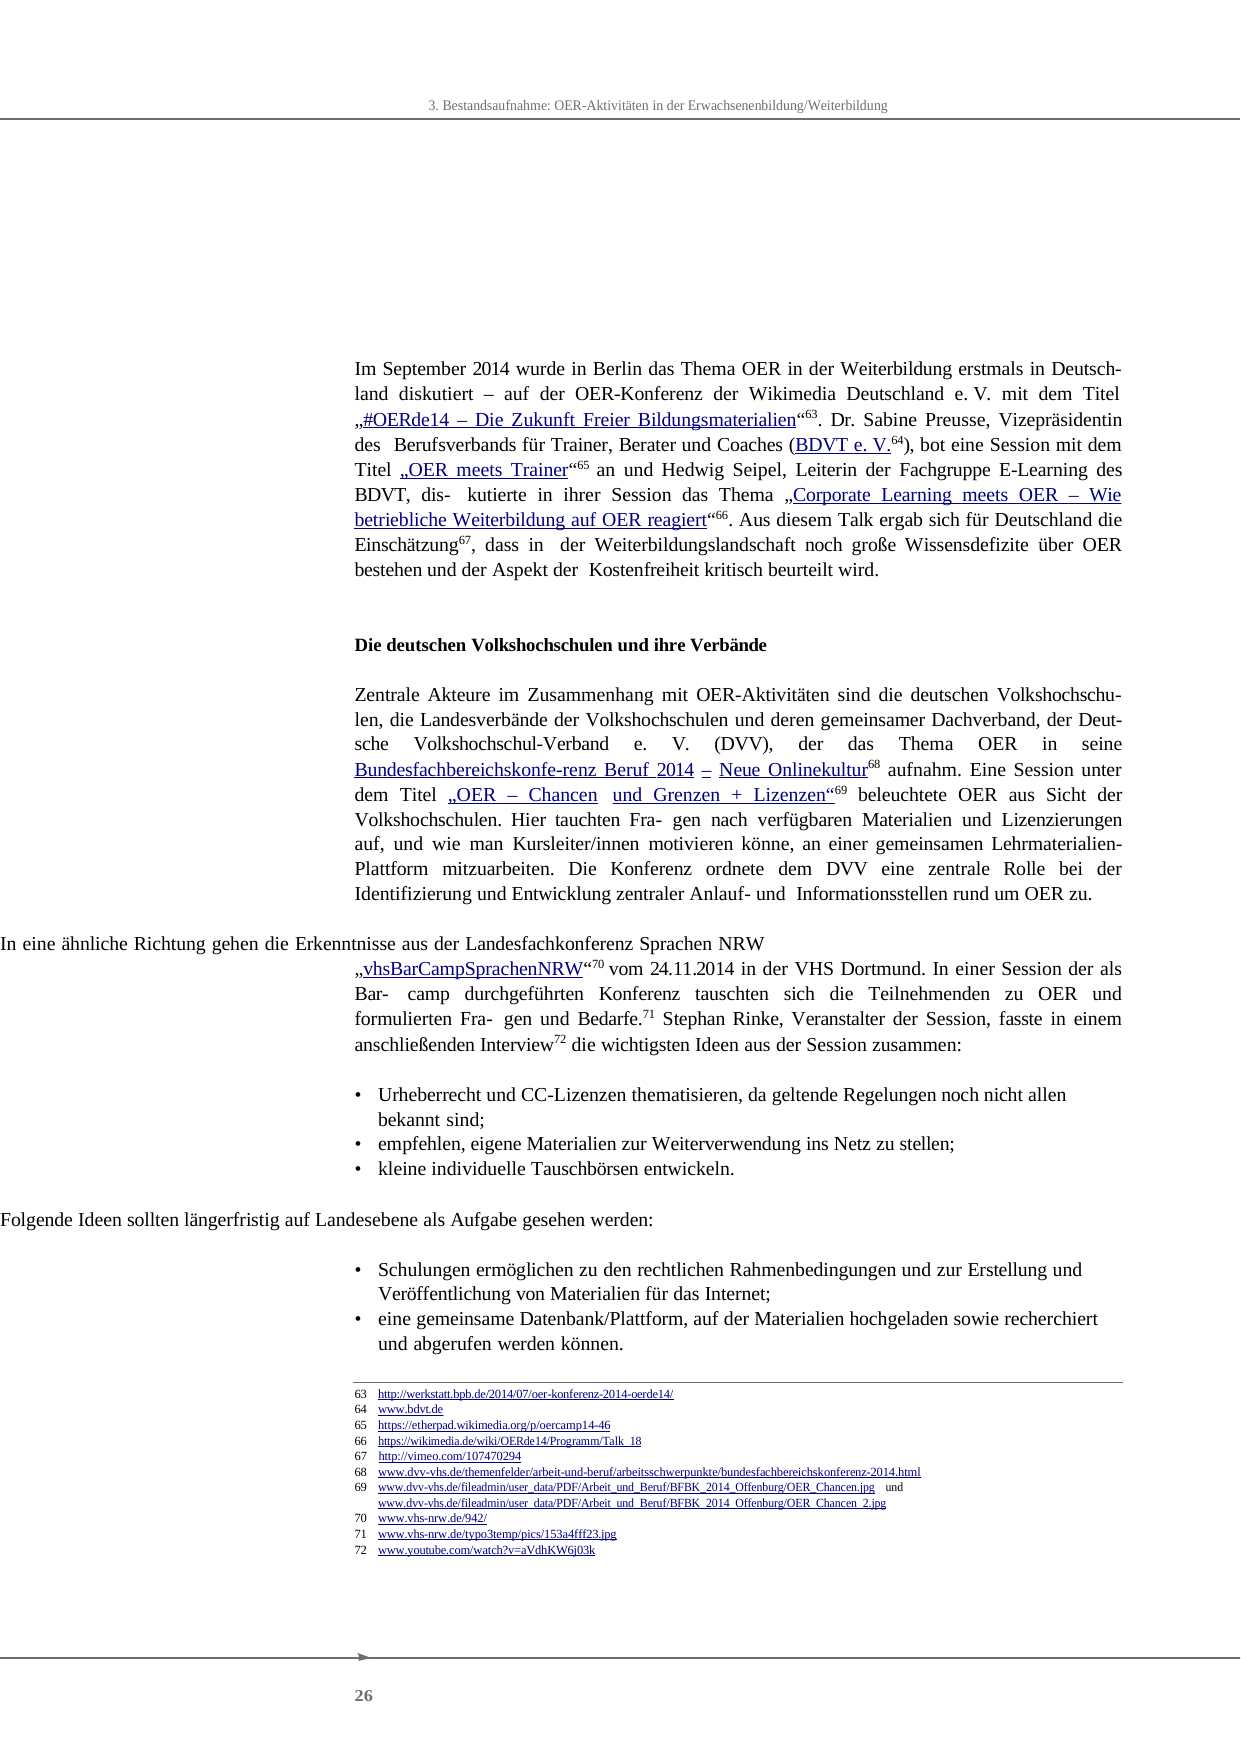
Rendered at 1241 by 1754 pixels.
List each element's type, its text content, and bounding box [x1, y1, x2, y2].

list https://wikimedia.de/wiki/OERde14/Programm/Talk_18 67 http://vimeo.com/107470294 [354, 1433, 655, 1463]
text Folgende Ideen sollten längerfristig auf Landesebene als Aufgabe gesehen werden: [0, 1207, 1240, 1230]
text In eine ähnliche Richtung gehen die Erkenntnisse aus der Landesfachkonferenz Sprachen NRW [0, 932, 1240, 955]
list eine gemeinsame Datenbank/Plattform, auf der Materialien hochgeladen sowie recherchiert und abgerufen werden können. [354, 1307, 1103, 1355]
list www.bdvt.de [354, 1402, 1240, 1417]
list empfehlen, eigene Materialien zur Weiterverwendung ins Netz zu stellen; [354, 1132, 1240, 1155]
list www.youtube.com/watch?v=aVdhKW6j03k [354, 1542, 1240, 1557]
list www.vhs-nrw.de/typo3temp/pics/153a4fff23.jpg [354, 1527, 1240, 1541]
text Im September 2014 wurde in Berlin das Thema OER in der Weiterbildung erstmals in Deutsch- land diskutiert – auf der OER-Konferenz der Wikimedia Deutschland e. V. mit dem Titel [354, 357, 1122, 405]
text 26 [354, 1686, 1240, 1705]
list kleine individuelle Tauschbörsen entwickeln. [354, 1157, 1240, 1180]
list Urheberrecht und CC-Lizenzen thematisieren, da geltende Regelungen noch nicht allen bekannt sind; [354, 1083, 1068, 1130]
list www.vhs-nrw.de/942/ [354, 1511, 1240, 1526]
text Die deutschen Volkshochschulen und ihre Verbände [354, 634, 1240, 655]
text „vhsBarCampSprachenNRW“70 vom 24.11.2014 in der VHS Dortmund. In einer Session der als Bar- camp durchgeführten Konferenz tauschten sich die Teilnehmenden zu OER und formulierten Fra- gen und Bedarfe.71 Stephan Rinke, Veranstalter der Session, fasste in einem anschließenden Interview72 die wichtigsten Ideen aus der Session zusammen: [354, 957, 1122, 1055]
text Zentrale Akteure im Zusammenhang mit OER-Aktivitäten sind die deutschen Volkshochschu- len, die Landesverbände der Volkshochschulen und deren gemeinsamer Dachverband, der Deut- sche Volkshochschul-Verband e. V. (DVV), der das Thema OER in seine Bundesfachbereichskonfe-renz Beruf 2014 – Neue Onlinekultur68 aufnahm. Eine Session unter dem Titel „OER – Chancen und Grenzen + Lizenzen“69 beleuchtete OER aus Sicht der Volkshochschulen. Hier tauchten Fra- gen nach verfügbaren Materialien und Lizenzierungen auf, und wie man Kursleiter/innen motivieren könne, an einer gemeinsamen Lehrmaterialien-Plattform mitzuarbeiten. Die Konferenz ordnete dem DVV eine zentrale Rolle bei der Identifizierung und Entwicklung zentraler Anlauf- und Informationsstellen rund um OER zu. [354, 683, 1122, 905]
list http://werkstatt.bpb.de/2014/07/oer-konferenz-2014-oerde14/ [354, 1387, 1240, 1401]
list Schulungen ermöglichen zu den rechtlichen Rahmenbedingungen und zur Erstellung und Veröffentlichung von Materialien für das Internet; [354, 1258, 1087, 1305]
text „#OERde14 – Die Zukunft Freier Bildungsmaterialien“63. Dr. Sabine Preusse, Vizepräsidentin des Berufsverbands für Trainer, Berater und Coaches (BDVT e. V.64), bot eine Session mit dem Titel „OER meets Trainer“65 an und Hedwig Seipel, Leiterin der Fachgruppe E-Learning des BDVT, dis- kutierte in ihrer Session das Thema „Corporate Learning meets OER – Wie betriebliche Weiterbildung auf OER reagiert“66. Aus diesem Talk ergab sich für Deutschland die Einschätzung67, dass in der Weiterbildungslandschaft noch große Wissensdefizite über OER bestehen und der Aspekt der Kostenfreiheit kritisch beurteilt wird. [354, 407, 1122, 581]
list www.dvv-vhs.de/themenfelder/arbeit-und-beruf/arbeitsschwerpunkte/bundesfachbereichskonferenz-2014.html [354, 1464, 1240, 1479]
list www.dvv-vhs.de/fileadmin/user_data/PDF/Arbeit_und_Beruf/BFBK_2014_Offenburg/OER_Chancen.jpg und www.dvv-vhs.de/fileadmin/user_data/PDF/Arbeit_und_Beruf/BFBK_2014_Offenburg/OER_Chancen_2.jpg [354, 1480, 913, 1510]
list https://etherpad.wikimedia.org/p/oercamp14-46 [354, 1418, 1240, 1432]
